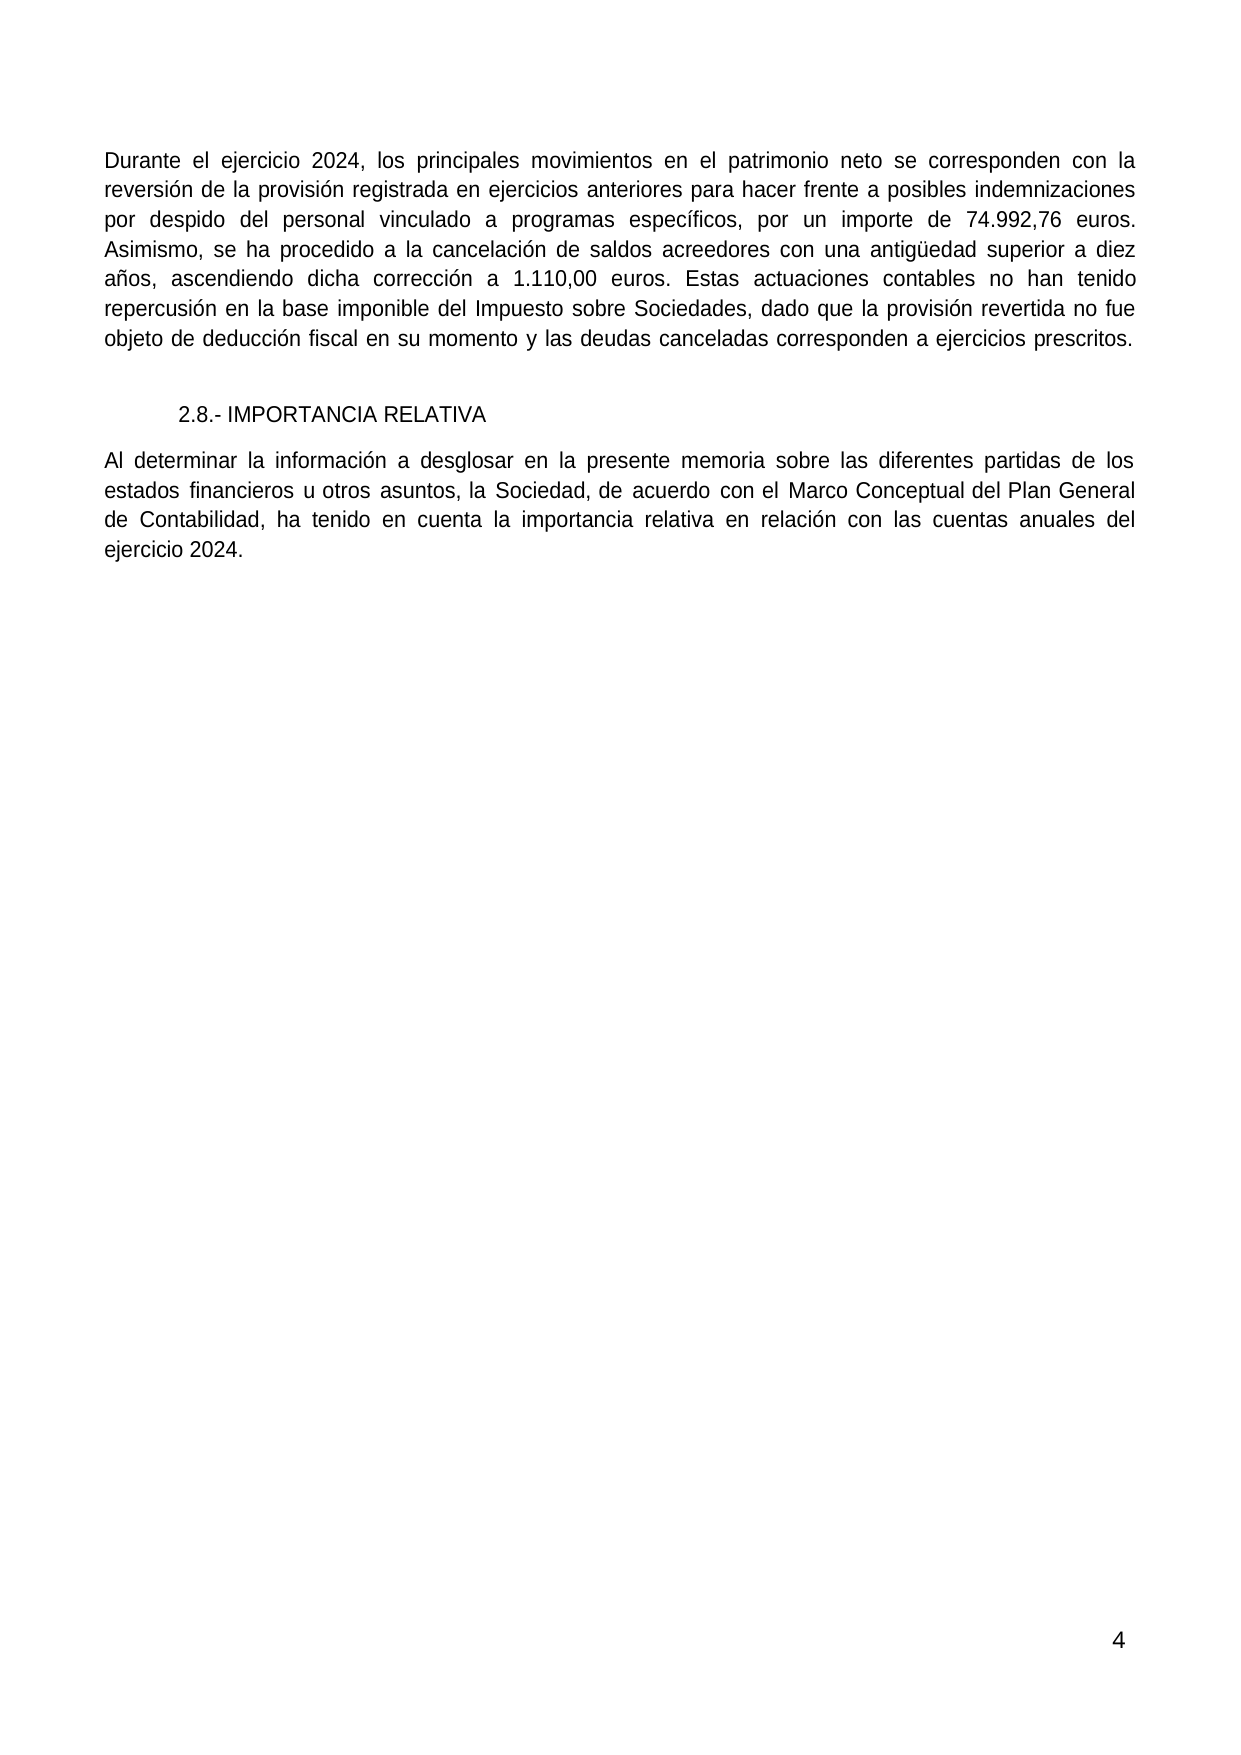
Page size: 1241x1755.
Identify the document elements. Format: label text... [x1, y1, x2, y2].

subtitle 2.8.- IMPORTANCIA RELATIVA [178, 401, 1196, 427]
text Durante el ejercicio 2024, los principales movimientos en el patrimonio neto se corresponden con la reversión de la provisión registrada en ejercicios anteriores para hacer frente a posibles indemnizaciones por despido del personal vinculado a programas específicos, por un importe de 74.992,76 euros. Asimismo, se ha procedido a la cancelación de saldos acreedores con una antigüedad superior a diez años, ascendiendo dicha corrección a 1.110,00 euros. Estas actuaciones contables no han tenido repercusión en la base imponible del Impuesto sobre Sociedades, dado que la provisión revertida no fue objeto de deducción fiscal en su momento y las deudas canceladas corresponden a ejercicios prescritos. [104, 147, 1137, 351]
text Al determinar la información a desglosar en la presente memoria sobre las diferentes partidas de los estados financieros u otros asuntos, la Sociedad, de acuerdo con el Marco Conceptual del Plan General de Contabilidad, ha tenido en cuenta la importancia relativa en relación con las cuentas anuales del ejercicio 2024. [104, 447, 1136, 562]
